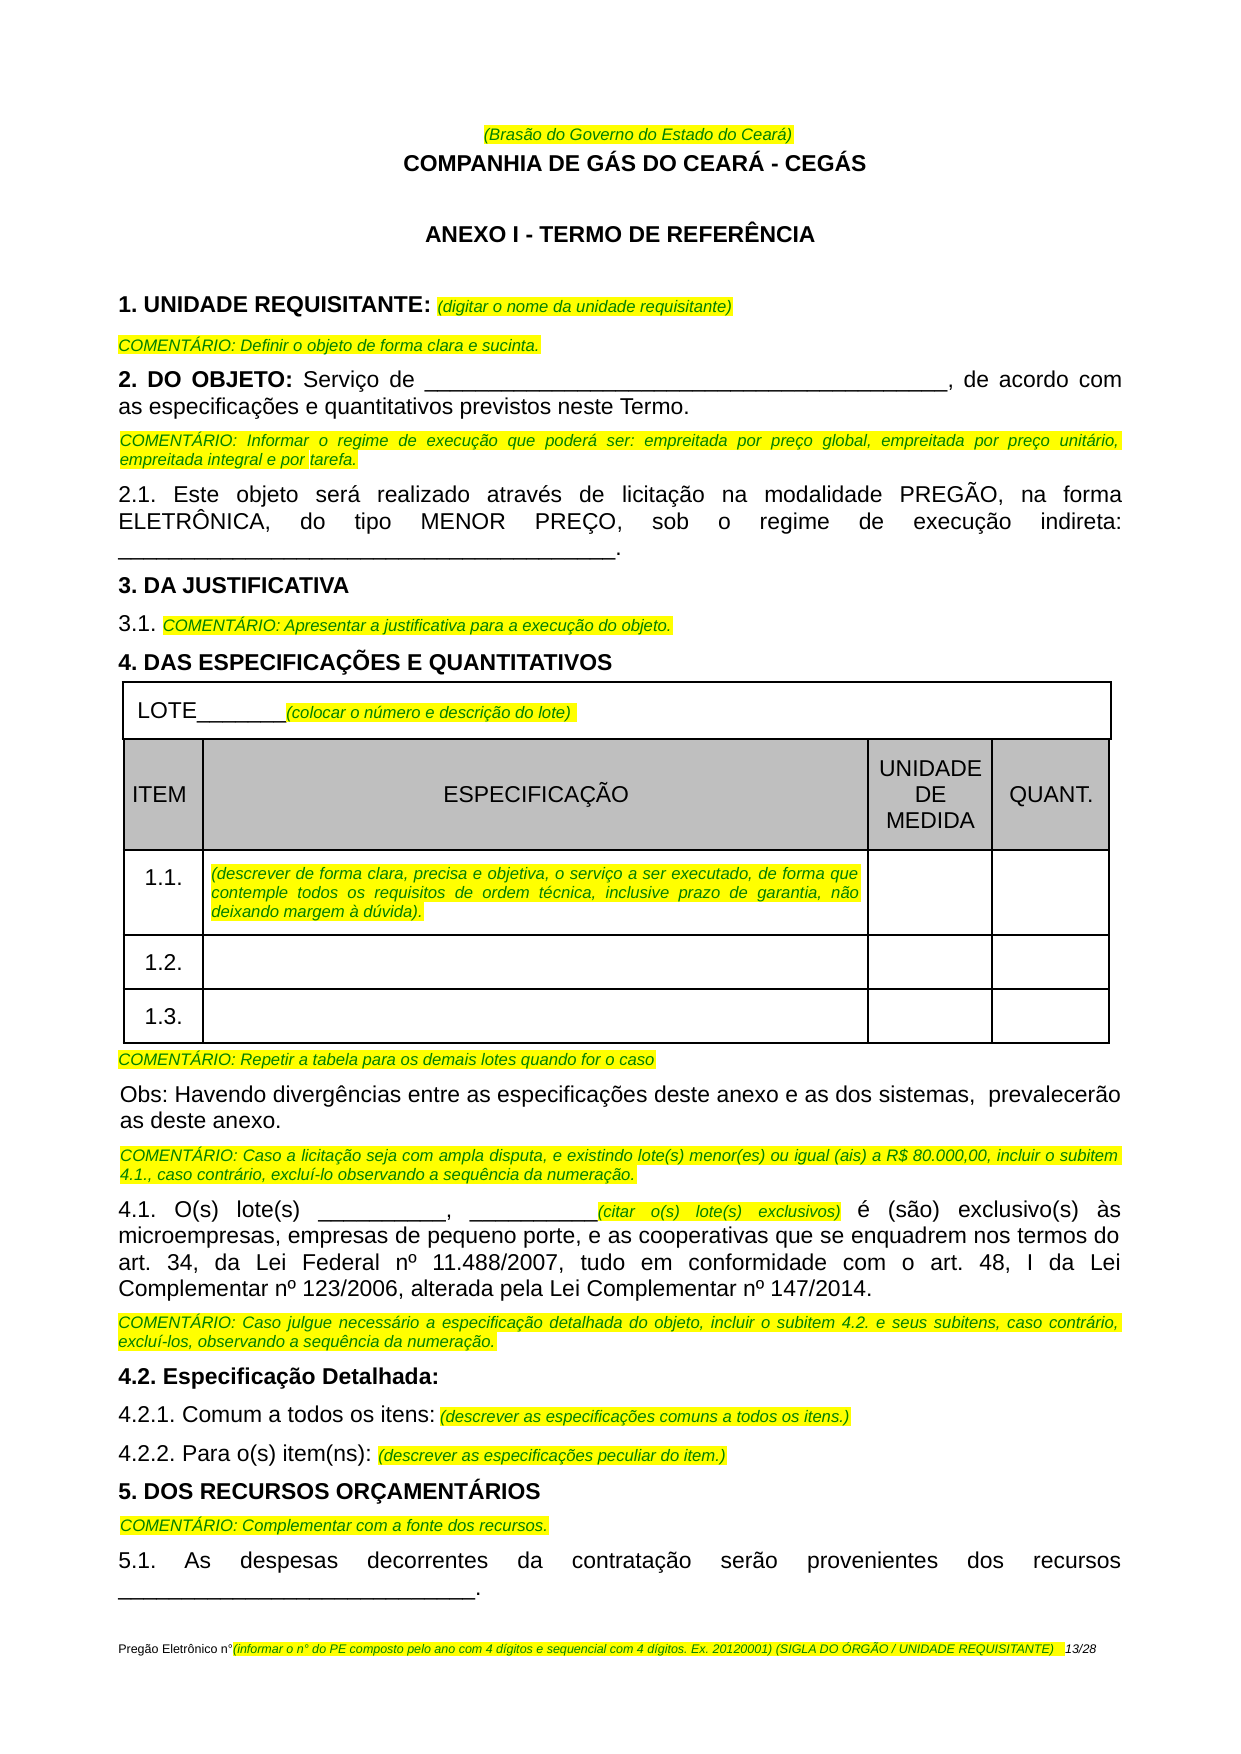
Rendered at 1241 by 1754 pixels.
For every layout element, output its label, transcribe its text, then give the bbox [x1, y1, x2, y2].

table_header UNIDADE DE MEDIDA [869, 740, 991, 849]
table_header ESPECIFICAÇÃO [204, 740, 867, 849]
text 1. UNIDADE REQUISITANTE: (digitar o nome da unidade requisitante) [118, 291, 1122, 318]
text 2. DO OBJETO: Serviço de _________________________________________, de acordo com as especificações e quantitativos previstos neste Termo. [118, 366, 1122, 419]
text Obs: Havendo divergências entre as especificações deste anexo e as dos sistemas, prevalecerão as deste anexo. [119, 1081, 1122, 1134]
text COMENTÁRIO: Caso a licitação seja com ampla disputa, e existindo lote(s) menor(es) ou igual (ais) a R$ 80.000,00, incluir o subitem 4.1., caso contrário, excluí-lo observando a sequência da numeração. [120, 1146, 1122, 1184]
text 5.1. As despesas decorrentes da contratação serão provenientes dos recursos ____________________________. [118, 1547, 1122, 1600]
text 5. DOS RECURSOS ORÇAMENTÁRIOS [118, 1478, 1122, 1504]
text COMENTÁRIO: Complementar com a fonte dos recursos. [120, 1516, 1122, 1535]
table_cell [869, 990, 991, 1042]
table_header LOTE_______(colocar o número e descrição do lote) [124, 683, 1110, 737]
text 4.2.2. Para o(s) item(ns): (descrever as especificações peculiar do item.) [118, 1440, 1122, 1466]
table_cell 1.3. [125, 990, 202, 1042]
table_cell [204, 936, 867, 988]
table_cell [869, 851, 991, 934]
text COMENTÁRIO: Caso julgue necessário a especificação detalhada do objeto, incluir o subitem 4.2. e seus subitens, caso contrário, excluí-los, observando a sequência da numeração. [118, 1313, 1122, 1351]
table_cell [204, 990, 867, 1042]
text 3.1. COMENTÁRIO: Apresentar a justificativa para a execução do objeto. [118, 610, 1122, 637]
table_cell 1.1. [125, 851, 202, 934]
text 4.2.1. Comum a todos os itens: (descrever as especificações comuns a todos os itens.) [118, 1401, 1122, 1428]
text 4.2. Especificação Detalhada: [118, 1363, 1122, 1389]
table_cell (descrever de forma clara, precisa e objetiva, o serviço a ser executado, de forma que contemple todos os requisitos de ordem técnica, inclusive prazo de garantia, não deixando margem à dúvida). [204, 851, 867, 934]
text COMENTÁRIO: Repetir a tabela para os demais lotes quando for o caso [118, 1050, 1122, 1069]
text 4. DAS ESPECIFICAÇÕES E QUANTITATIVOS [118, 649, 1122, 675]
table_cell [993, 851, 1108, 934]
text COMENTÁRIO: Definir o objeto de forma clara e sucinta. [118, 335, 1122, 354]
table_cell [869, 936, 991, 988]
table_cell 1.2. [125, 936, 202, 988]
table_cell [993, 990, 1108, 1042]
text 2.1. Este objeto será realizado através de licitação na modalidade PREGÃO, na forma ELETRÔNICA, do tipo MENOR PREÇO, sob o regime de execução indireta: _______________________________________. [118, 481, 1122, 560]
text 4.1. O(s) lote(s) __________, __________(citar o(s) lote(s) exclusivos) é (são) exclusivo(s) às microempresas, empresas de pequeno porte, e as cooperativas que se enquadrem nos termos do art. 34, da Lei Federal nº 11.488/2007, tudo em conformidade com o art. 48, I da Lei Complementar nº 123/2006, alterada pela Lei Complementar nº 147/2014. [118, 1196, 1121, 1301]
table_header ITEM [125, 740, 202, 849]
text ANEXO I - TERMO DE REFERÊNCIA [118, 221, 1122, 247]
text COMENTÁRIO: Informar o regime de execução que poderá ser: empreitada por preço global, empreitada por preço unitário, empreitada integral e por tarefa. [119, 431, 1122, 469]
text 3. DA JUSTIFICATIVA [118, 572, 1122, 598]
table_cell [993, 936, 1108, 988]
table_header QUANT. [993, 740, 1108, 849]
